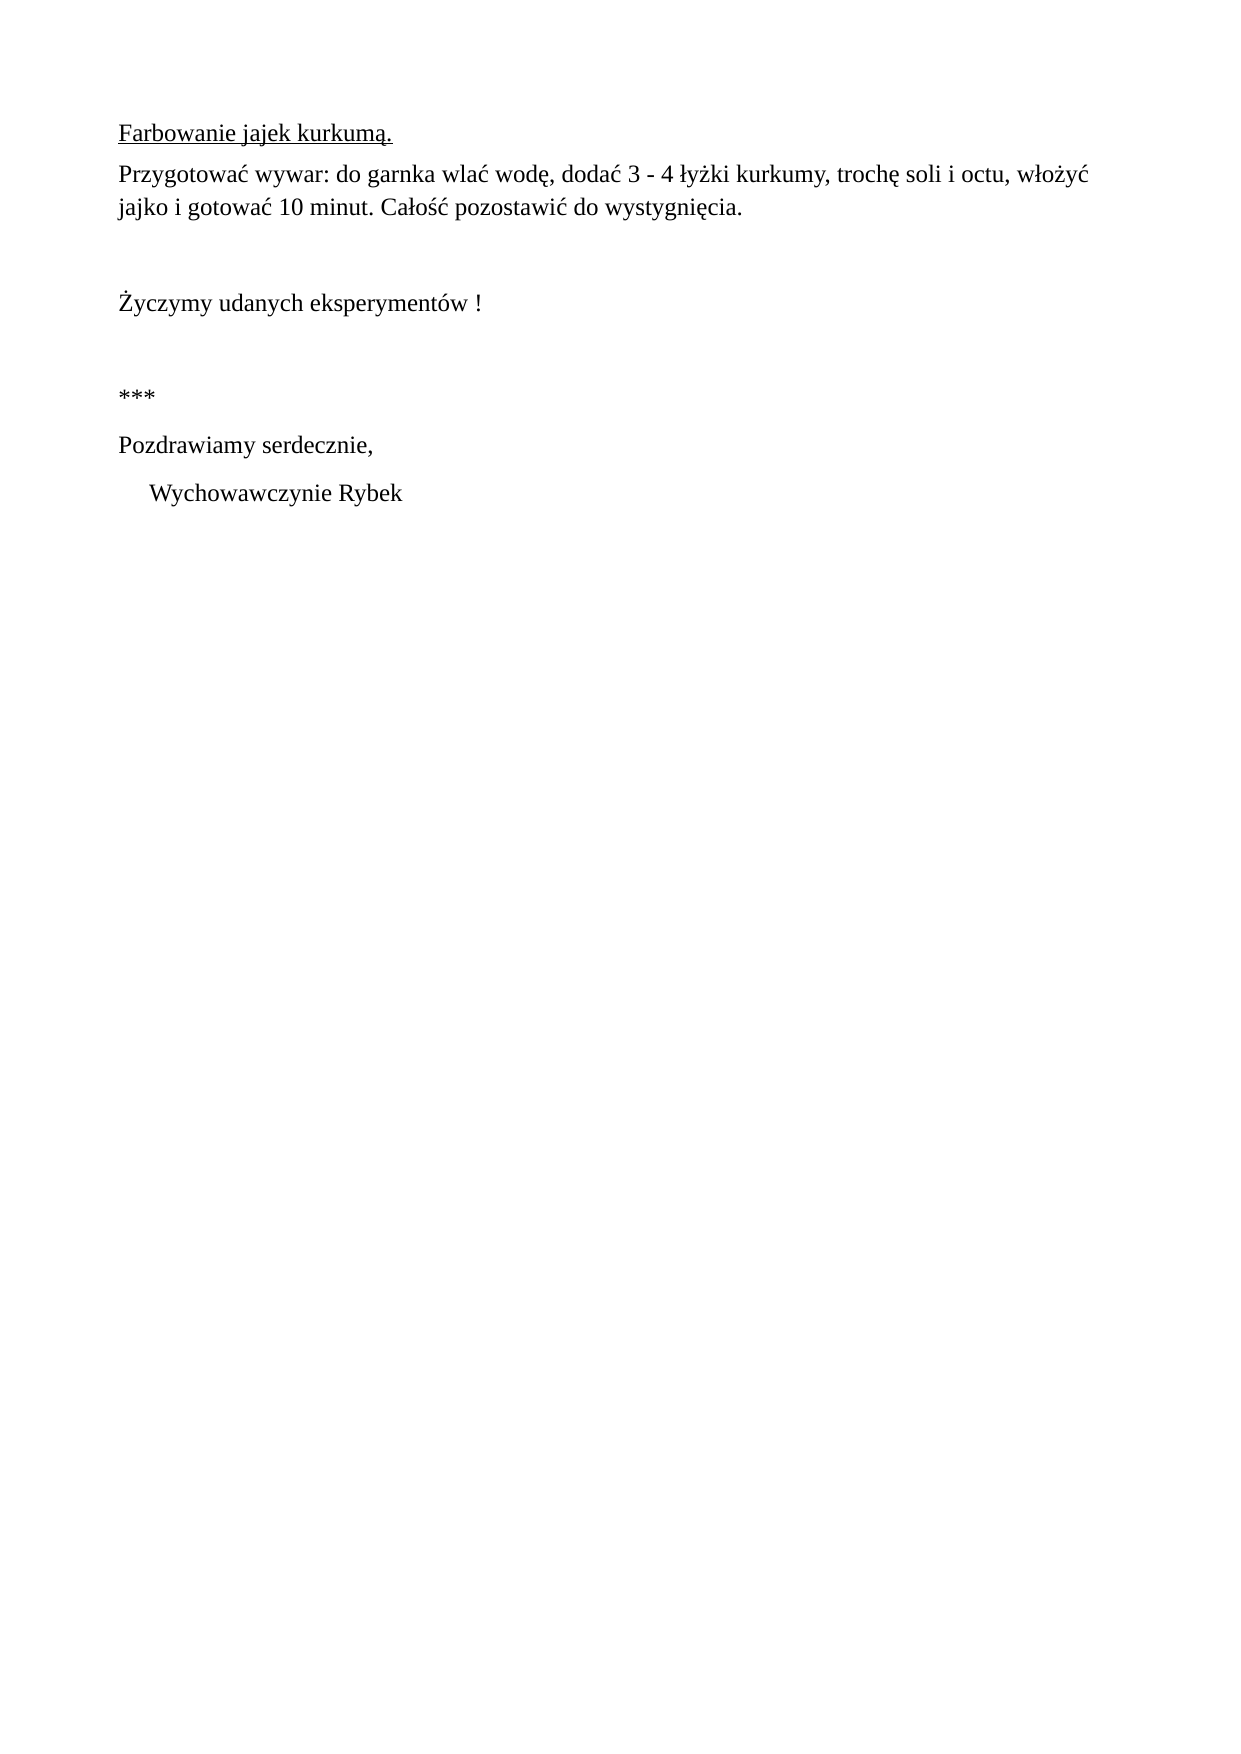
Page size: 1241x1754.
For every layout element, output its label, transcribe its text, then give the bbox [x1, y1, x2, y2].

text Życzymy udanych eksperymentów ! [118, 288, 1122, 316]
text Pozdrawiamy serdecznie, [118, 430, 1122, 459]
text *** [118, 383, 1122, 412]
subtitle Farbowanie jajek kurkumą. [118, 118, 1122, 147]
text Wychowawczynie Rybek [118, 478, 1122, 507]
text Przygotować wywar: do garnka wlać wodę, dodać 3 - 4 łyżki kurkumy, trochę soli i octu, włożyć jajko i gotować 10 minut. Całość pozostawić do wystygnięcia. [118, 159, 1122, 221]
